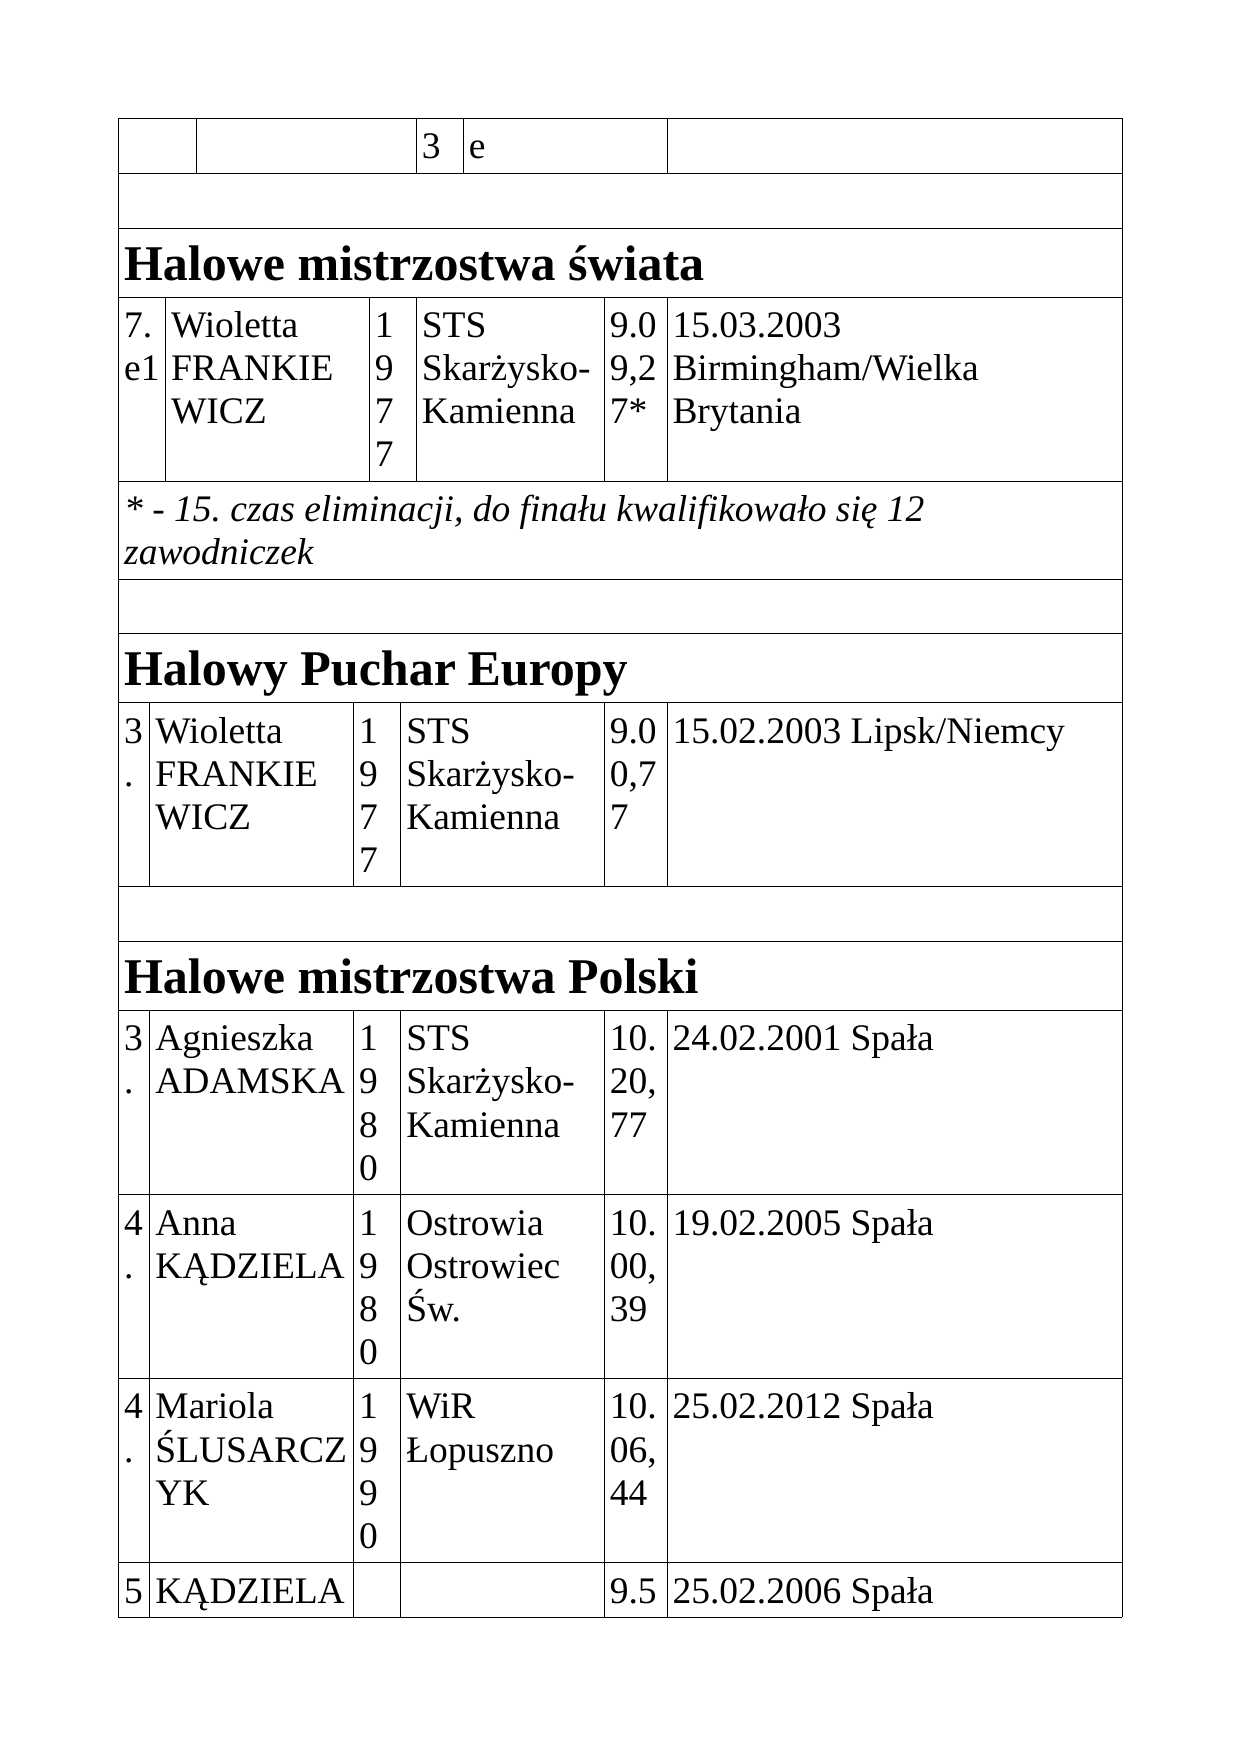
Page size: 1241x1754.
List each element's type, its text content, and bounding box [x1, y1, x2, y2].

table_cell WiR Łopuszno [401, 1379, 604, 1562]
table_cell 4. [119, 1379, 149, 1562]
table_cell 3. [119, 703, 149, 886]
table_cell 9.00,77 [605, 703, 667, 886]
table_cell 5 [119, 1563, 149, 1617]
table_cell Wioletta FRANKIEWICZ [166, 298, 369, 481]
table_cell Halowy Puchar Europy [119, 634, 1122, 702]
table_cell KĄDZIELA [150, 1563, 353, 1617]
table_cell Mariola ŚLUSARCZYK [150, 1379, 353, 1562]
table_cell Anna KĄDZIELA [150, 1195, 353, 1378]
table_cell 7. e1 [119, 298, 165, 481]
table_cell e [464, 119, 667, 173]
table_cell 1990 [354, 1379, 400, 1562]
table_cell STS Skarżysko-Kamienna [417, 298, 604, 481]
table_cell * - 15. czas eliminacji, do finału kwalifikowało się 12 zawodniczek [119, 482, 1122, 578]
table_cell 24.02.2001 Spała [668, 1011, 1122, 1194]
table_cell [354, 1563, 400, 1617]
table_cell 15.03.2003 Birmingham/Wielka Brytania [668, 298, 1122, 481]
table_cell Halowe mistrzostwa Polski [119, 942, 1122, 1010]
table_cell Halowe mistrzostwa świata [119, 229, 1122, 297]
table_cell [119, 580, 1122, 633]
table_cell [197, 119, 416, 173]
table_cell 1980 [354, 1195, 400, 1378]
table_cell 9.09,27* [605, 298, 667, 481]
table_cell [119, 119, 196, 173]
table_cell Agnieszka ADAMSKA [150, 1011, 353, 1194]
table_cell 9.5 [605, 1563, 667, 1617]
table_cell 3. [119, 1011, 149, 1194]
table_cell Wioletta FRANKIEWICZ [150, 703, 353, 886]
table_cell [119, 174, 1122, 227]
table_cell 3 [417, 119, 463, 173]
table_cell 10.20,77 [605, 1011, 667, 1194]
table_cell [668, 119, 1122, 173]
table_cell STS Skarżysko-Kamienna [401, 703, 604, 886]
table_cell 4. [119, 1195, 149, 1378]
table_cell Ostrowia Ostrowiec Św. [401, 1195, 604, 1378]
table_cell 25.02.2006 Spała [668, 1563, 1122, 1617]
table_cell 10.06,44 [605, 1379, 667, 1562]
table_cell [119, 887, 1122, 941]
table_cell STS Skarżysko-Kamienna [401, 1011, 604, 1194]
table_cell 25.02.2012 Spała [668, 1379, 1122, 1562]
table_cell 1977 [370, 298, 416, 481]
table_cell 1980 [354, 1011, 400, 1194]
table_cell 15.02.2003 Lipsk/Niemcy [668, 703, 1122, 886]
table_cell [401, 1563, 604, 1617]
table_cell 1977 [354, 703, 400, 886]
table_cell 19.02.2005 Spała [668, 1195, 1122, 1378]
table_cell 10.00,39 [605, 1195, 667, 1378]
